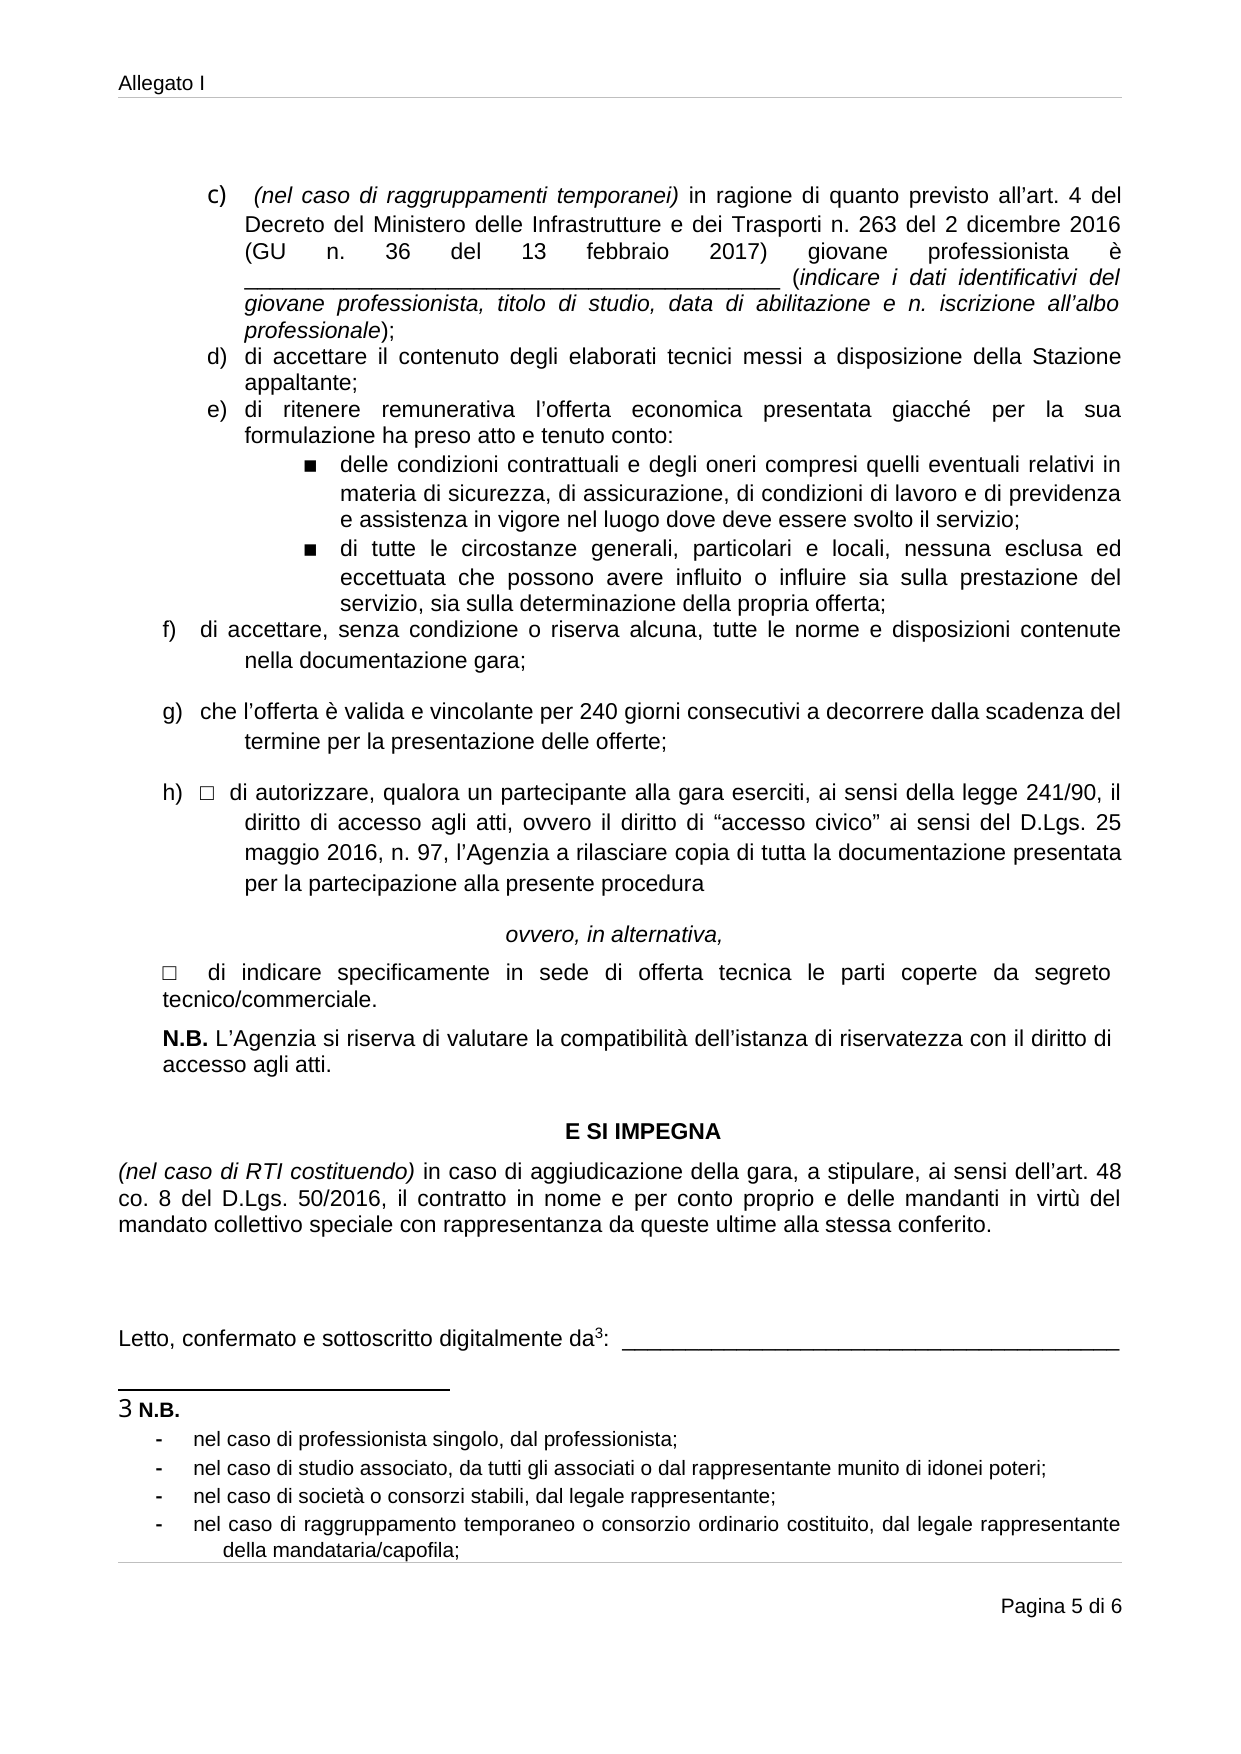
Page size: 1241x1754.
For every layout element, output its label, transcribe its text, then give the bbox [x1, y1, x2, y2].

list nel caso di studio associato, da tutti gli associati o dal rappresentante munito di idonei poteri; [156, 1453, 1122, 1481]
list di ritenere remunerativa l’offerta economica presentata giacché per la sua formulazione ha preso atto e tenuto conto: [207, 396, 1122, 448]
list nel caso di professionista singolo, dal professionista; [156, 1424, 1122, 1453]
list di accettare il contenuto degli elaborati tecnici messi a disposizione della Stazione appaltante; [207, 343, 1122, 396]
list delle condizioni contrattuali e degli oneri compresi quelli eventuali relativi in materia di sicurezza, di assicurazione, di condizioni di lavoro e di previdenza e assistenza in vigore nel luogo dove deve essere svolto il servizio; [302, 448, 1122, 532]
list che l’offerta è valida e vincolante per 240 giorni consecutivi a decorrere dalla scadenza del termine per la presentazione delle offerte; [162, 698, 1122, 754]
list nel caso di società o consorzi stabili, dal legale rappresentante; [156, 1481, 1122, 1509]
text E SI IMPEGNA [170, 1118, 1122, 1144]
list di accettare, senza condizione o riserva alcuna, tutte le norme e disposizioni contenute nella documentazione gara; [162, 616, 1122, 673]
text N.B. [118, 1390, 1122, 1424]
text □ di indicare specificamente in sede di offerta tecnica le parti coperte da segreto tecnico/commerciale. [162, 959, 1113, 1012]
text Letto, confermato e sottoscritto digitalmente da: _______________________________________ [118, 1325, 1122, 1351]
text ovvero, in alternativa, [118, 921, 1113, 947]
text (nel caso di RTI costituendo) in caso di aggiudicazione della gara, a stipulare, ai sensi dell’art. 48 co. 8 del D.Lgs. 50/2016, il contratto in nome e per conto proprio e delle mandanti in virtù del mandato collettivo speciale con rappresentanza da queste ultime alla stessa conferito. [118, 1158, 1122, 1237]
list nel caso di raggruppamento temporaneo o consorzio ordinario costituito, dal legale rappresentante della mandataria/capofila; [156, 1509, 1122, 1562]
list di tutte le circostanze generali, particolari e locali, nessuna esclusa ed eccettuata che possono avere influito o influire sia sulla prestazione del servizio, sia sulla determinazione della propria offerta; [302, 532, 1122, 616]
list □ di autorizzare, qualora un partecipante alla gara eserciti, ai sensi della legge 241/90, il diritto di accesso agli atti, ovvero il diritto di “accesso civico” ai sensi del D.Lgs. 25 maggio 2016, n. 97, l’Agenzia a rilasciare copia di tutta la documentazione presentata per la partecipazione alla presente procedura [162, 779, 1122, 896]
text N.B. L’Agenzia si riserva di valutare la compatibilità dell’istanza di riservatezza con il diritto di accesso agli atti. [162, 1024, 1113, 1077]
list (nel caso di raggruppamenti temporanei) in ragione di quanto previsto all’art. 4 del Decreto del Ministero delle Infrastrutture e dei Trasporti n. 263 del 2 dicembre 2016 (GU n. 36 del 13 febbraio 2017) giovane professionista è __________________________________________ (indicare i dati identificativi del giovane professionista, titolo di studio, data di abilitazione e n. iscrizione all’albo professionale); [207, 177, 1122, 343]
